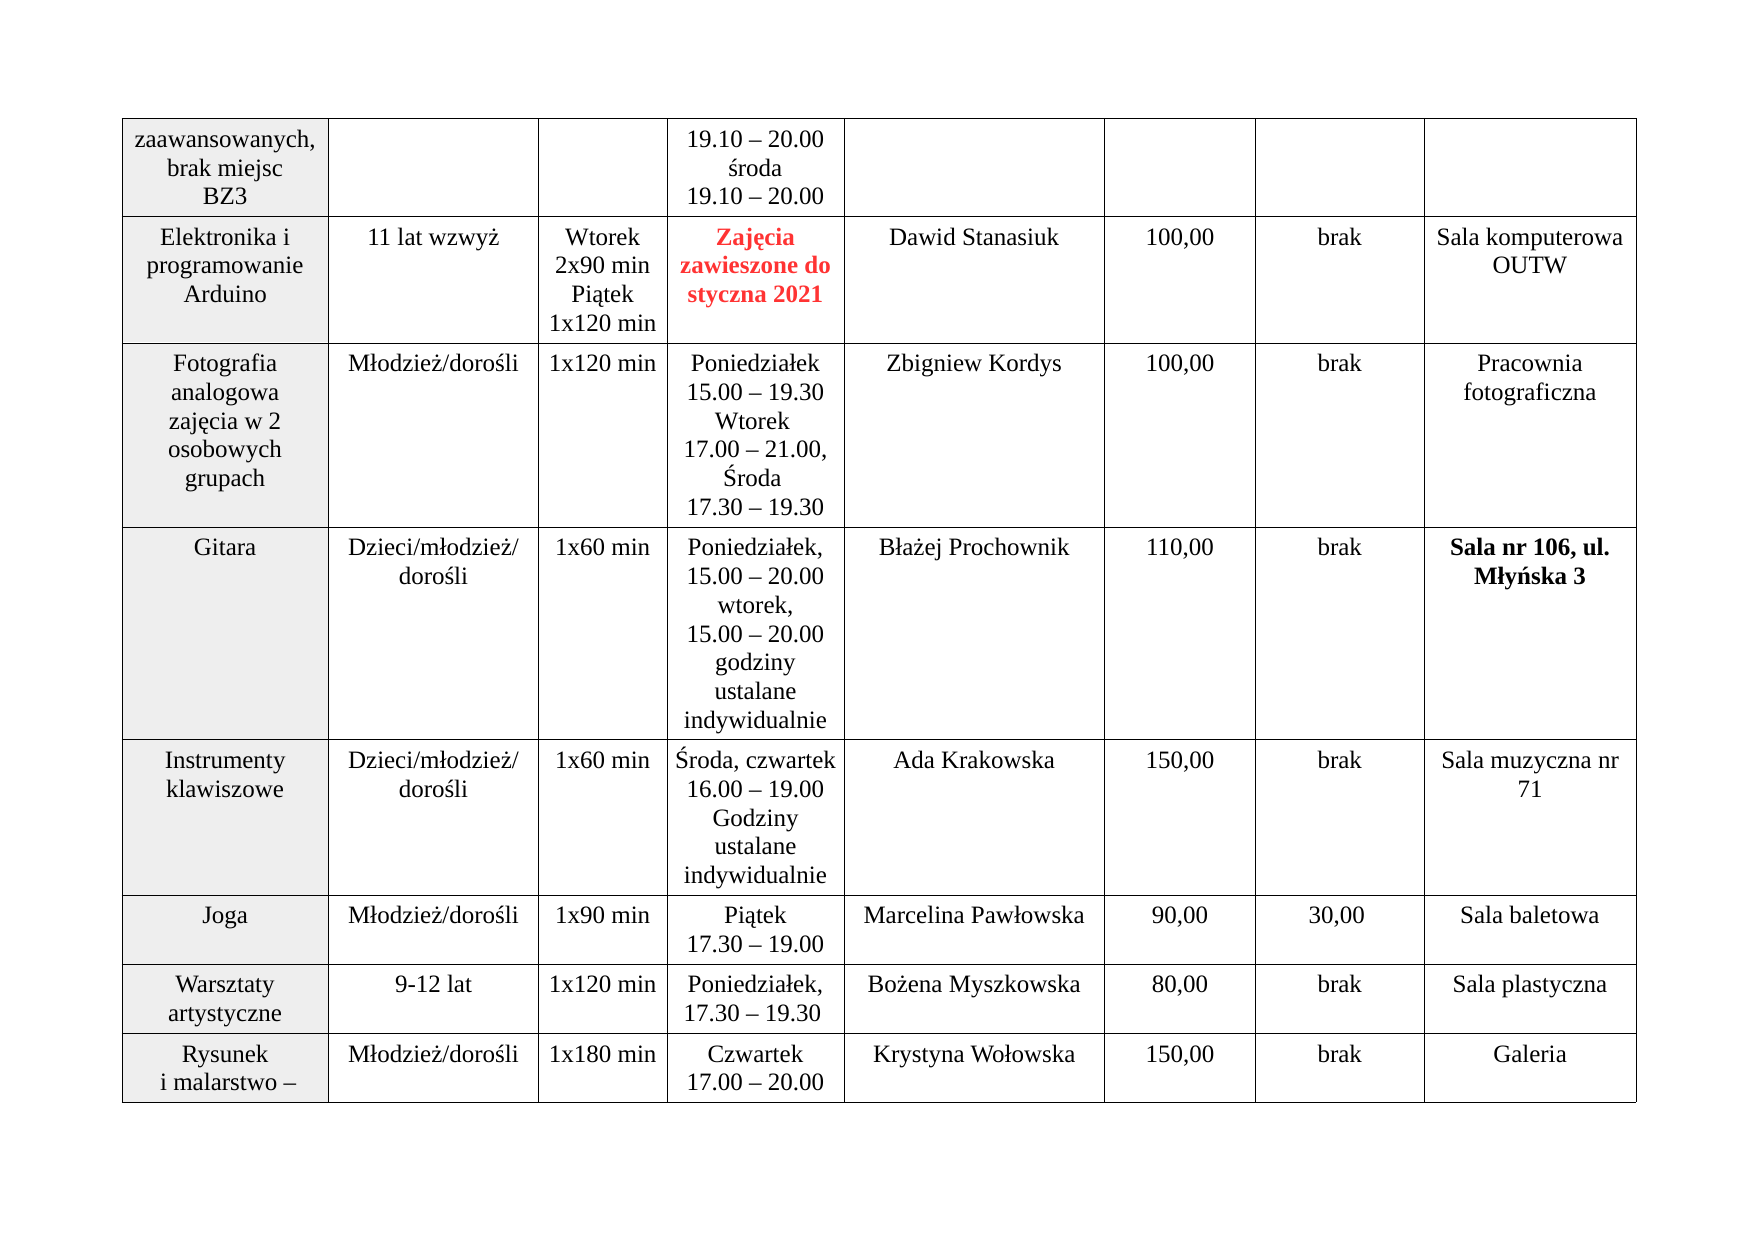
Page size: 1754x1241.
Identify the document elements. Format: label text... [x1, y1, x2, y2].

table_cell Sala plastyczna [1425, 965, 1636, 1033]
table_cell brak [1256, 217, 1424, 342]
table_cell brak [1256, 965, 1424, 1033]
table_cell 100,00 [1105, 217, 1255, 342]
table_cell Dzieci/młodzież/ dorośli [329, 528, 538, 739]
table_cell brak [1256, 740, 1424, 895]
table_cell 19.10 – 20.00 środa 19.10 – 20.00 [668, 119, 844, 216]
table_cell 90,00 [1105, 896, 1255, 964]
table_cell Elektronika i programowanie Arduino [123, 217, 328, 342]
table_cell [329, 119, 538, 216]
table_cell Ada Krakowska [845, 740, 1104, 895]
table_cell 1x90 min [539, 896, 667, 964]
table_cell [1256, 119, 1424, 216]
table_cell Marcelina Pawłowska [845, 896, 1104, 964]
table_cell 30,00 [1256, 896, 1424, 964]
table_cell Poniedziałek, 17.30 – 19.30 [668, 965, 844, 1033]
table_cell Młodzież/dorośli [329, 896, 538, 964]
table_cell [1425, 119, 1636, 216]
table_cell Czwartek 17.00 – 20.00 [668, 1034, 844, 1102]
table_cell Zajęcia zawieszone do styczna 2021 [668, 217, 844, 342]
table_cell Krystyna Wołowska [845, 1034, 1104, 1102]
table_cell 9-12 lat [329, 965, 538, 1033]
table_cell Młodzież/dorośli [329, 1034, 538, 1102]
table_cell 1x120 min [539, 344, 667, 527]
table_cell 110,00 [1105, 528, 1255, 739]
table_cell Wtorek 2x90 min Piątek 1x120 min [539, 217, 667, 342]
table_cell brak [1256, 344, 1424, 527]
table_cell 150,00 [1105, 740, 1255, 895]
table_cell Błażej Prochownik [845, 528, 1104, 739]
table_cell 1x60 min [539, 528, 667, 739]
table_cell [1105, 119, 1255, 216]
table_cell Gitara [123, 528, 328, 739]
table_cell brak [1256, 1034, 1424, 1102]
table_cell Pracownia fotograficzna [1425, 344, 1636, 527]
table_cell Instrumenty klawiszowe [123, 740, 328, 895]
table_cell Środa, czwartek 16.00 – 19.00 Godziny ustalane indywidualnie [668, 740, 844, 895]
table_cell Joga [123, 896, 328, 964]
table_cell Bożena Myszkowska [845, 965, 1104, 1033]
table_cell Rysunek i malarstwo – [123, 1034, 328, 1102]
table_cell 100,00 [1105, 344, 1255, 527]
table_cell Sala baletowa [1425, 896, 1636, 964]
table_cell Zbigniew Kordys [845, 344, 1104, 527]
table_cell Fotografia analogowa zajęcia w 2 osobowych grupach [123, 344, 328, 527]
table_cell Dzieci/młodzież/ dorośli [329, 740, 538, 895]
table_cell [845, 119, 1104, 216]
table_cell Warsztaty artystyczne [123, 965, 328, 1033]
table_cell 1x60 min [539, 740, 667, 895]
table_cell Piątek 17.30 – 19.00 [668, 896, 844, 964]
table_cell Młodzież/dorośli [329, 344, 538, 527]
table_cell zaawansowanych, brak miejsc BZ3 [123, 119, 328, 216]
table_cell 80,00 [1105, 965, 1255, 1033]
table_cell Sala komputerowa OUTW [1425, 217, 1636, 342]
table_cell 1x120 min [539, 965, 667, 1033]
table_cell Sala nr 106, ul. Młyńska 3 [1425, 528, 1636, 739]
table_cell Dawid Stanasiuk [845, 217, 1104, 342]
table_cell brak [1256, 528, 1424, 739]
table_cell Poniedziałek, 15.00 – 20.00 wtorek, 15.00 – 20.00 godziny ustalane indywidualnie [668, 528, 844, 739]
table_cell 1x180 min [539, 1034, 667, 1102]
table_cell Poniedziałek 15.00 – 19.30 Wtorek 17.00 – 21.00, Środa 17.30 – 19.30 [668, 344, 844, 527]
table_cell Sala muzyczna nr 71 [1425, 740, 1636, 895]
table_cell [539, 119, 667, 216]
table_cell 11 lat wzwyż [329, 217, 538, 342]
table_cell 150,00 [1105, 1034, 1255, 1102]
table_cell Galeria [1425, 1034, 1636, 1102]
